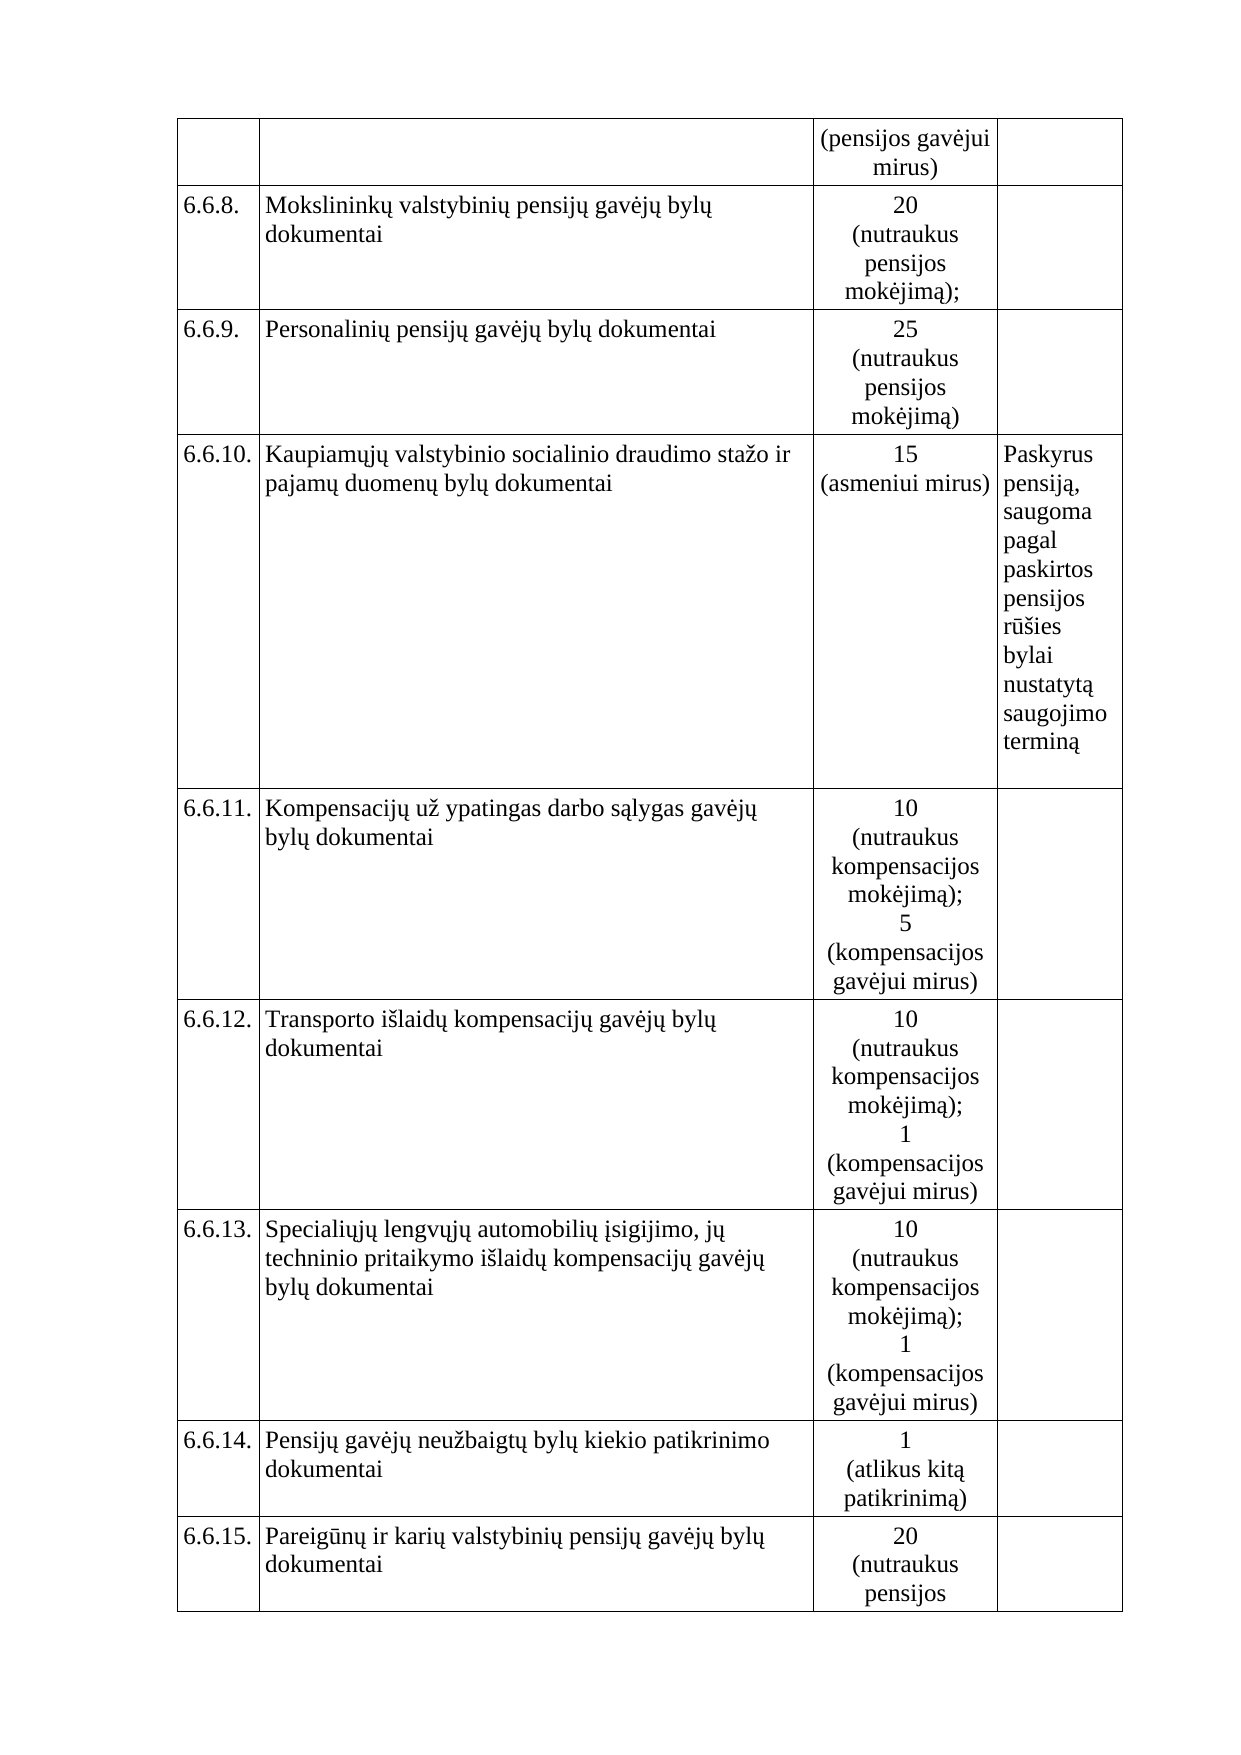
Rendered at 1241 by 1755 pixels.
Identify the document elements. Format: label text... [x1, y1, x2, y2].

table_cell 6.6.9. [178, 310, 259, 434]
table_cell [260, 119, 813, 185]
table_cell 6.6.13. [178, 1210, 259, 1420]
table_cell Kaupiamųjų valstybinio socialinio draudimo stažo ir pajamų duomenų bylų dokumentai [260, 435, 813, 788]
table_cell Kompensacijų už ypatingas darbo sąlygas gavėjų bylų dokumentai [260, 789, 813, 999]
table_cell 1 (atlikus kitą patikrinimą) [814, 1421, 997, 1516]
table_cell 6.6.12. [178, 1000, 259, 1209]
table_cell (pensijos gavėjui mirus) [814, 119, 997, 185]
table_cell 10 (nutraukus kompensacijos mokėjimą); 1 (kompensacijos gavėjui mirus) [814, 1210, 997, 1420]
table_cell 6.6.11. [178, 789, 259, 999]
table_cell 25 (nutraukus pensijos mokėjimą) [814, 310, 997, 434]
table_cell 10 (nutraukus kompensacijos mokėjimą); 1 (kompensacijos gavėjui mirus) [814, 1000, 997, 1209]
table_cell Paskyrus pensiją, saugoma pagal paskirtos pensijos rūšies bylai nustatytą saugojimo terminą [998, 435, 1122, 788]
table_cell Mokslininkų valstybinių pensijų gavėjų bylų dokumentai [260, 186, 813, 309]
table_cell [998, 1421, 1122, 1516]
table_cell 6.6.15. [178, 1517, 259, 1611]
table_cell 6.6.14. [178, 1421, 259, 1516]
table_cell [998, 1210, 1122, 1420]
table_cell 20 (nutraukus pensijos mokėjimą); [814, 186, 997, 309]
table_cell 10 (nutraukus kompensacijos mokėjimą); 5 (kompensacijos gavėjui mirus) [814, 789, 997, 999]
table_cell 6.6.8. [178, 186, 259, 309]
table_cell Pensijų gavėjų neužbaigtų bylų kiekio patikrinimo dokumentai [260, 1421, 813, 1516]
table_cell Transporto išlaidų kompensacijų gavėjų bylų dokumentai [260, 1000, 813, 1209]
table_cell Personalinių pensijų gavėjų bylų dokumentai [260, 310, 813, 434]
table_cell [998, 310, 1122, 434]
table_cell [998, 789, 1122, 999]
table_cell [998, 186, 1122, 309]
table_cell Pareigūnų ir karių valstybinių pensijų gavėjų bylų dokumentai [260, 1517, 813, 1611]
table_cell Specialiųjų lengvųjų automobilių įsigijimo, jų techninio pritaikymo išlaidų kompensacijų gavėjų bylų dokumentai [260, 1210, 813, 1420]
table_cell 6.6.10. [178, 435, 259, 788]
table_cell [998, 119, 1122, 185]
table_cell [998, 1000, 1122, 1209]
table_cell [178, 119, 259, 185]
table_cell 20 (nutraukus pensijos [814, 1517, 997, 1611]
table_cell [998, 1517, 1122, 1611]
table_cell 15 (asmeniui mirus) [814, 435, 997, 788]
